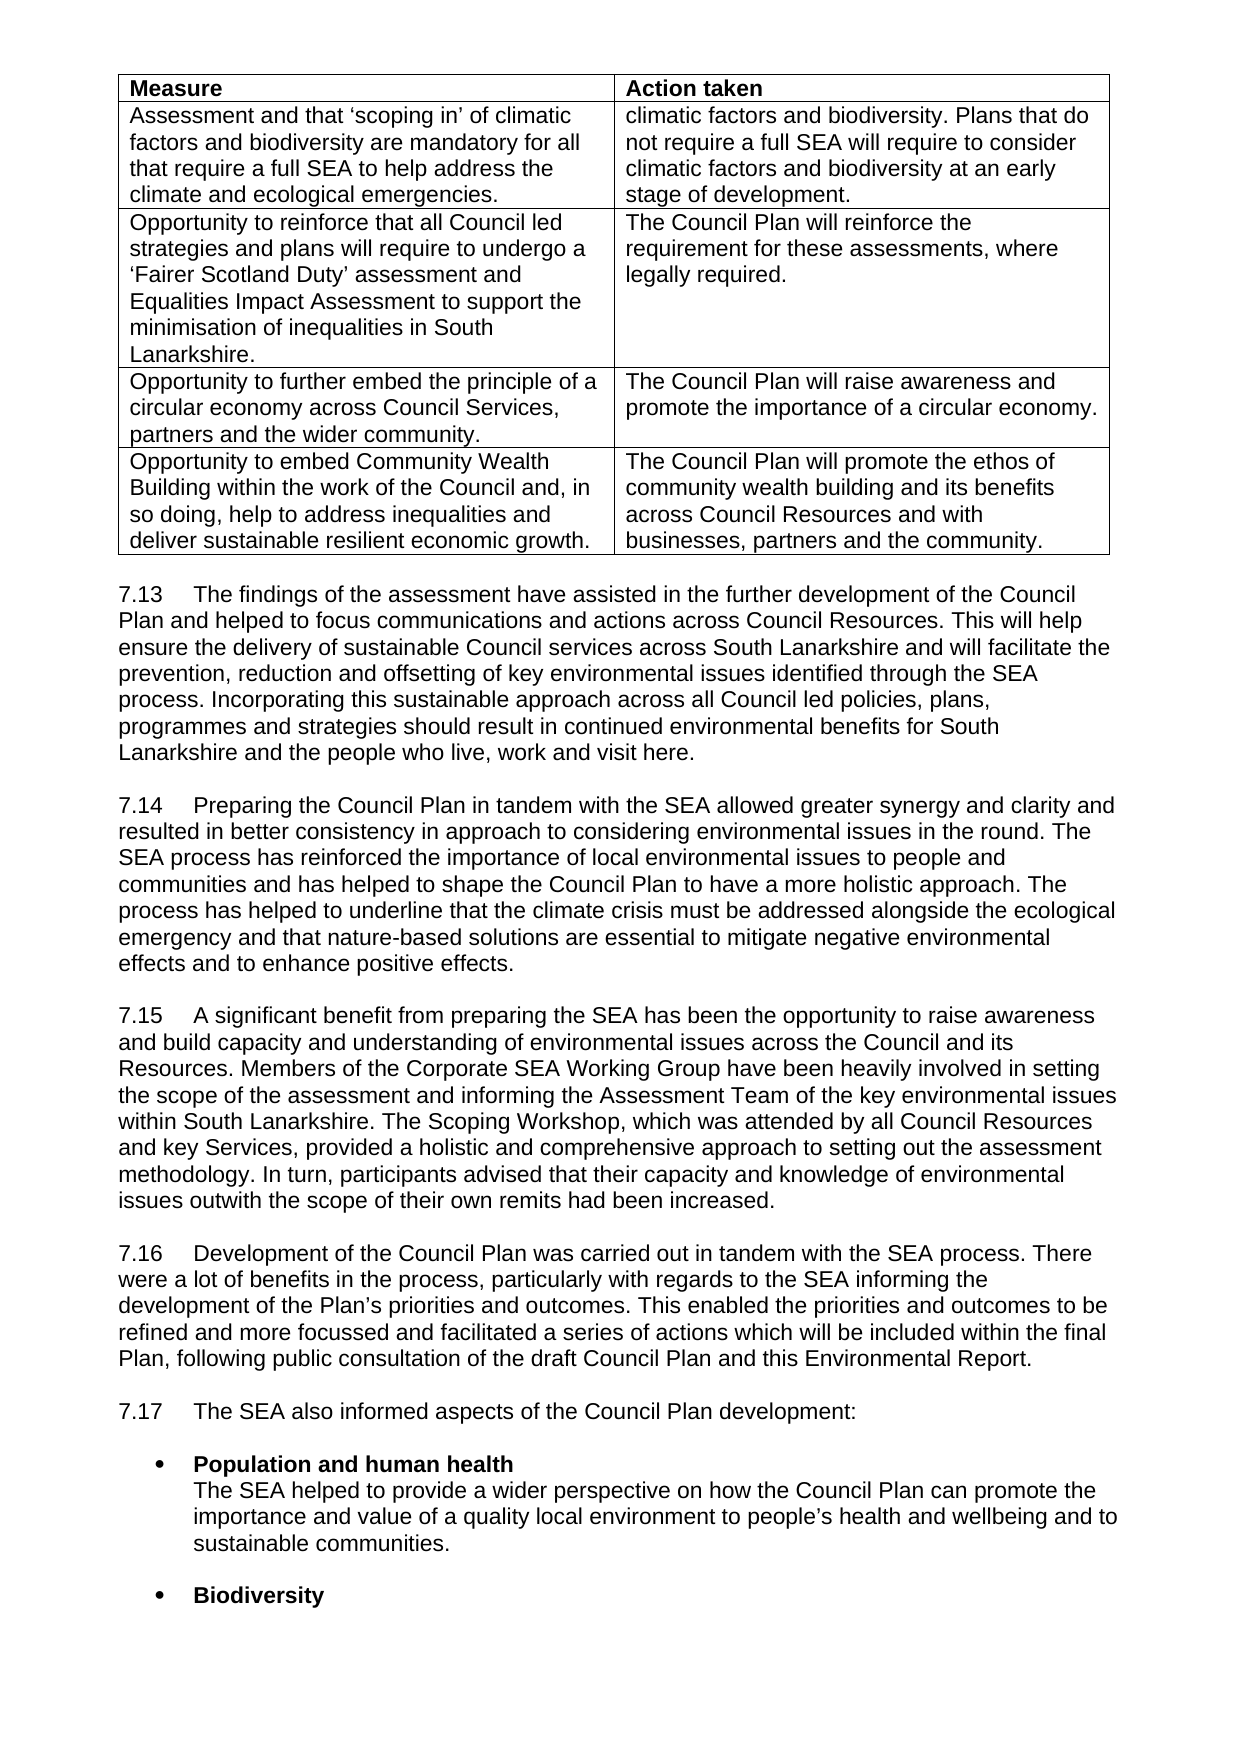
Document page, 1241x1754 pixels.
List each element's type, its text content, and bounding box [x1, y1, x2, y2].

list Population and human health [156, 1451, 1122, 1477]
table_cell The Council Plan will raise awareness and promote the importance of a circular economy. [615, 368, 1109, 447]
table_cell Opportunity to further embed the principle of a circular economy across Council Services, partners and the wider community. [119, 368, 614, 447]
table_cell Opportunity to embed Community Wealth Building within the work of the Council and, in so doing, help to address inequalities and deliver sustainable resilient economic growth. [119, 448, 614, 553]
text 7.14 Preparing the Council Plan in tandem with the SEA allowed greater synergy and clarity and resulted in better consistency in approach to considering environmental issues in the round. The SEA process has reinforced the importance of local environmental issues to people and communities and has helped to shape the Council Plan to have a more holistic approach. The process has helped to underline that the climate crisis must be addressed alongside the ecological emergency and that nature-based solutions are essential to mitigate negative environmental effects and to enhance positive effects. [118, 792, 1122, 976]
table_cell The Council Plan will reinforce the requirement for these assessments, where legally required. [615, 209, 1109, 367]
table_cell Opportunity to reinforce that all Council led strategies and plans will require to undergo a ‘Fairer Scotland Duty’ assessment and Equalities Impact Assessment to support the minimisation of inequalities in South Lanarkshire. [119, 209, 614, 367]
text 7.15 A significant benefit from preparing the SEA has been the opportunity to raise awareness and build capacity and understanding of environmental issues across the Council and its Resources. Members of the Corporate SEA Working Group have been heavily involved in setting the scope of the assessment and informing the Assessment Team of the key environmental issues within South Lanarkshire. The Scoping Workshop, which was attended by all Council Resources and key Services, provided a holistic and comprehensive approach to setting out the assessment methodology. In turn, participants advised that their capacity and knowledge of environmental issues outwith the scope of their own remits had been increased. [118, 1002, 1122, 1213]
text 7.16 Development of the Council Plan was carried out in tandem with the SEA process. There were a lot of benefits in the process, particularly with regards to the SEA informing the development of the Plan’s priorities and outcomes. This enabled the priorities and outcomes to be refined and more focussed and facilitated a series of actions which will be included within the final Plan, following public consultation of the draft Council Plan and this Environmental Report. [118, 1240, 1122, 1371]
text 7.17 The SEA also informed aspects of the Council Plan development: [118, 1398, 1122, 1424]
text 7.13 The findings of the assessment have assisted in the further development of the Council Plan and helped to focus communications and actions across Council Resources. This will help ensure the delivery of sustainable Council services across South Lanarkshire and will facilitate the prevention, reduction and offsetting of key environmental issues identified through the SEA process. Incorporating this sustainable approach across all Council led policies, plans, programmes and strategies should result in continued environmental benefits for South Lanarkshire and the people who live, work and visit here. [118, 581, 1122, 765]
table_header Measure [119, 75, 614, 101]
table_cell The Council Plan will promote the ethos of community wealth building and its benefits across Council Resources and with businesses, partners and the community. [615, 448, 1109, 553]
text The SEA helped to provide a wider perspective on how the Council Plan can promote the importance and value of a quality local environment to people’s health and wellbeing and to sustainable communities. [193, 1477, 1122, 1556]
list Biodiversity [156, 1582, 1122, 1609]
table_header Action taken [615, 75, 1109, 101]
table_cell climatic factors and biodiversity. Plans that do not require a full SEA will require to consider climatic factors and biodiversity at an early stage of development. [615, 102, 1109, 208]
table_cell Assessment and that ‘scoping in’ of climatic factors and biodiversity are mandatory for all that require a full SEA to help address the climate and ecological emergencies. [119, 102, 614, 208]
